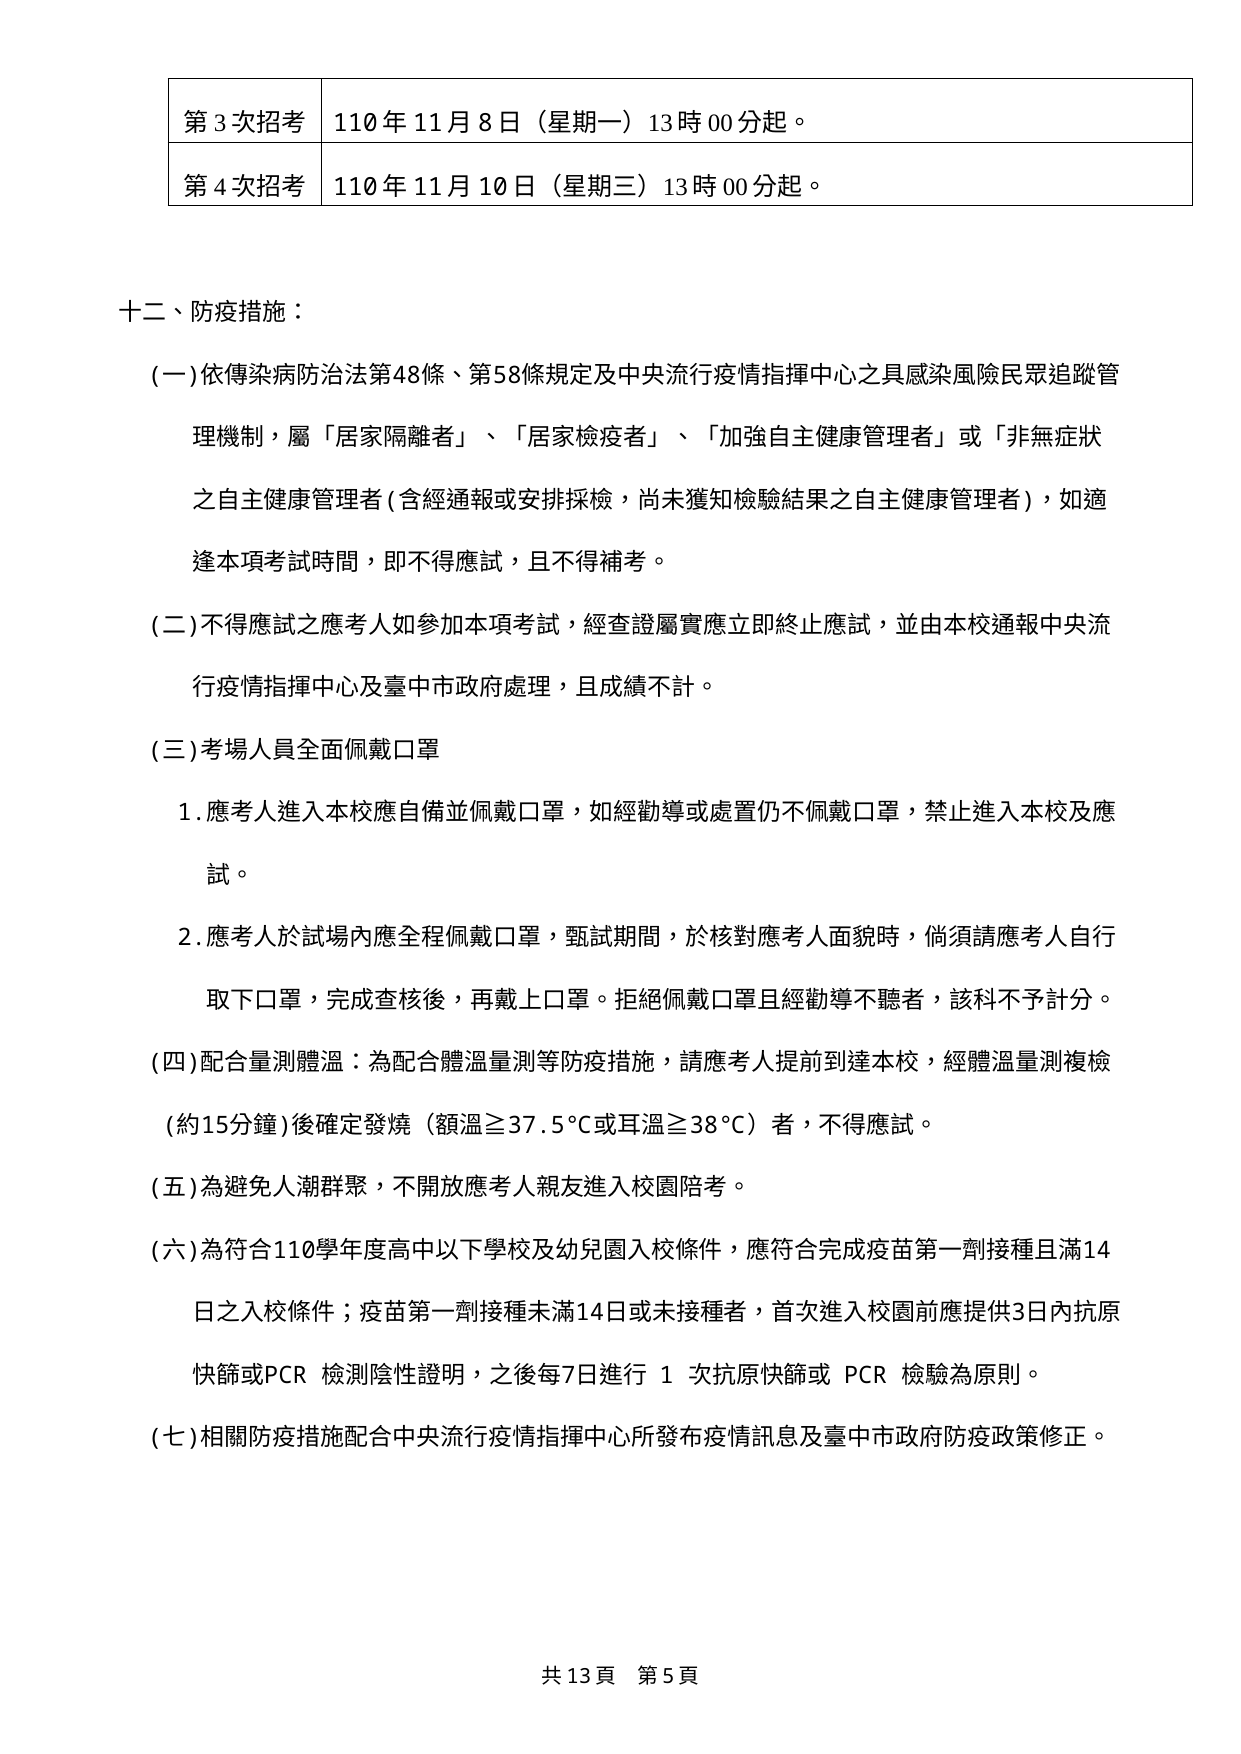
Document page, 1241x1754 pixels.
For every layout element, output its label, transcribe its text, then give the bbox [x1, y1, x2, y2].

text (三)考場人員全面佩戴口罩 [118, 706, 1122, 769]
text (五)為避免人潮群聚，不開放應考人親友進入校園陪考。 [118, 1144, 1122, 1206]
text (四)配合量測體溫：為配合體溫量測等防疫措施，請應考人提前到達本校，經體溫量測複檢(約15分鐘)後確定發燒（額溫≧37.5℃或耳溫≧38℃）者，不得應試。 [148, 1019, 1122, 1144]
text (一)依傳染病防治法第48條、第58條規定及中央流行疫情指揮中心之具感染風險民眾追蹤管理機制，屬「居家隔離者」、「居家檢疫者」、「加強自主健康管理者」或「非無症狀之自主健康管理者(含經通報或安排採檢，尚未獲知檢驗結果之自主健康管理者)，如適逢本項考試時間，即不得應試，且不得補考。 [148, 331, 1122, 581]
text (二)不得應試之應考人如參加本項考試，經查證屬實應立即終止應試，並由本校通報中央流行疫情指揮中心及臺中市政府處理，且成績不計。 [148, 581, 1122, 706]
text 十二、防疫措施： [118, 269, 1122, 331]
text 1.應考人進入本校應自備並佩戴口罩，如經勸導或處置仍不佩戴口罩，禁止進入本校及應試。 [177, 769, 1122, 894]
table_cell 第3次招考 [169, 79, 321, 142]
text (六)為符合110學年度高中以下學校及幼兒園入校條件，應符合完成疫苗第一劑接種且滿14日之入校條件；疫苗第一劑接種未滿14日或未接種者，首次進入校園前應提供3日內抗原快篩或PCR 檢測陰性證明，之後每7日進行 1 次抗原快篩或 PCR 檢驗為原則。 [148, 1206, 1122, 1394]
text (七)相關防疫措施配合中央流行疫情指揮中心所發布疫情訊息及臺中市政府防疫政策修正。 [118, 1394, 1122, 1456]
table_cell 110年11月8日（星期一）13時00分起。 [322, 79, 1192, 142]
text 2.應考人於試場內應全程佩戴口罩，甄試期間，於核對應考人面貌時，倘須請應考人自行取下口罩，完成查核後，再戴上口罩。拒絕佩戴口罩且經勸導不聽者，該科不予計分。 [177, 894, 1122, 1019]
table_cell 110年11月10日（星期三）13時00分起。 [322, 143, 1192, 205]
table_cell 第4次招考 [169, 143, 321, 205]
